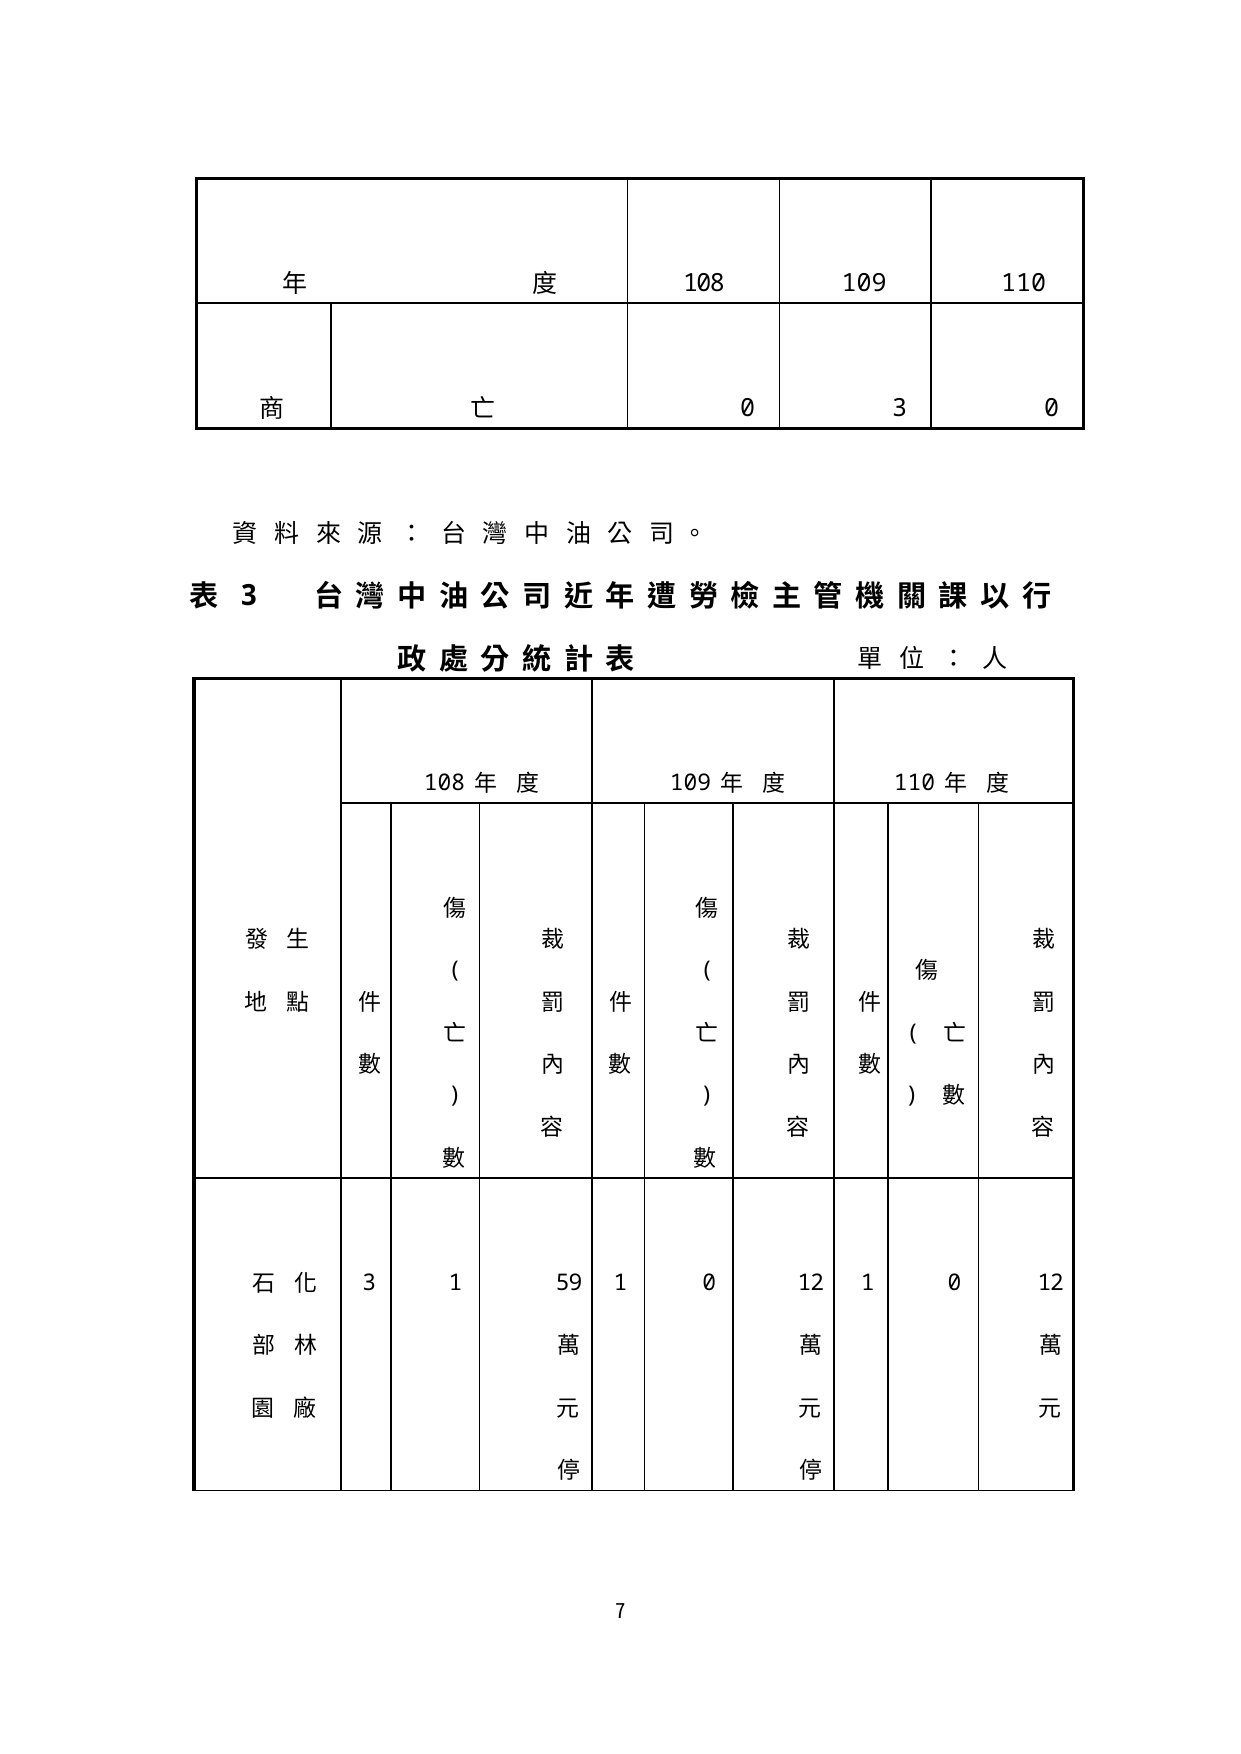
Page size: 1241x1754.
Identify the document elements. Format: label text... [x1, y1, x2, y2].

table_cell 傷(亡)數 [392, 804, 479, 1177]
table_header 109年度 [593, 680, 833, 802]
table_cell 1 [593, 1179, 644, 1490]
table_cell 0 [645, 1179, 732, 1490]
table_cell 0 [628, 304, 779, 427]
table_cell 12萬元 [979, 1179, 1072, 1490]
table_cell 裁罰內容 [734, 804, 833, 1177]
table_header 108年度 [342, 680, 591, 802]
table_cell 59萬元 停 [480, 1179, 591, 1490]
table_header 108 [628, 180, 779, 302]
table_cell 傷(亡)數 [889, 804, 978, 1177]
table_cell 商 [198, 304, 330, 427]
table_header 發生地點 [196, 680, 340, 1177]
table_cell 件數 [835, 804, 887, 1177]
table_cell 12萬元 停 [734, 1179, 833, 1490]
table_cell 裁罰內容 [979, 804, 1072, 1177]
table_header 110 [932, 180, 1082, 302]
text 表3 台灣中油公司近年遭勞檢主管機關課以行政處分統計表 單位：人 [183, 552, 1058, 677]
table_cell 件數 [342, 804, 390, 1177]
table_header 109 [780, 180, 930, 302]
text 資料來源：台灣中油公司。 [185, 490, 1058, 552]
table_cell 裁罰內容 [480, 804, 591, 1177]
table_header 年 度 [198, 180, 627, 302]
table_header 110年度 [835, 680, 1072, 802]
table_cell 1 [392, 1179, 479, 1490]
table_cell 石化部林園廠 [196, 1179, 340, 1490]
table_cell 0 [932, 304, 1082, 427]
table_cell 0 [889, 1179, 978, 1490]
table_cell 件數 [593, 804, 644, 1177]
table_cell 1 [835, 1179, 887, 1490]
table_cell 亡 [332, 304, 627, 427]
table_cell 3 [342, 1179, 390, 1490]
table_cell 傷(亡)數 [645, 804, 732, 1177]
table_cell 3 [780, 304, 930, 427]
